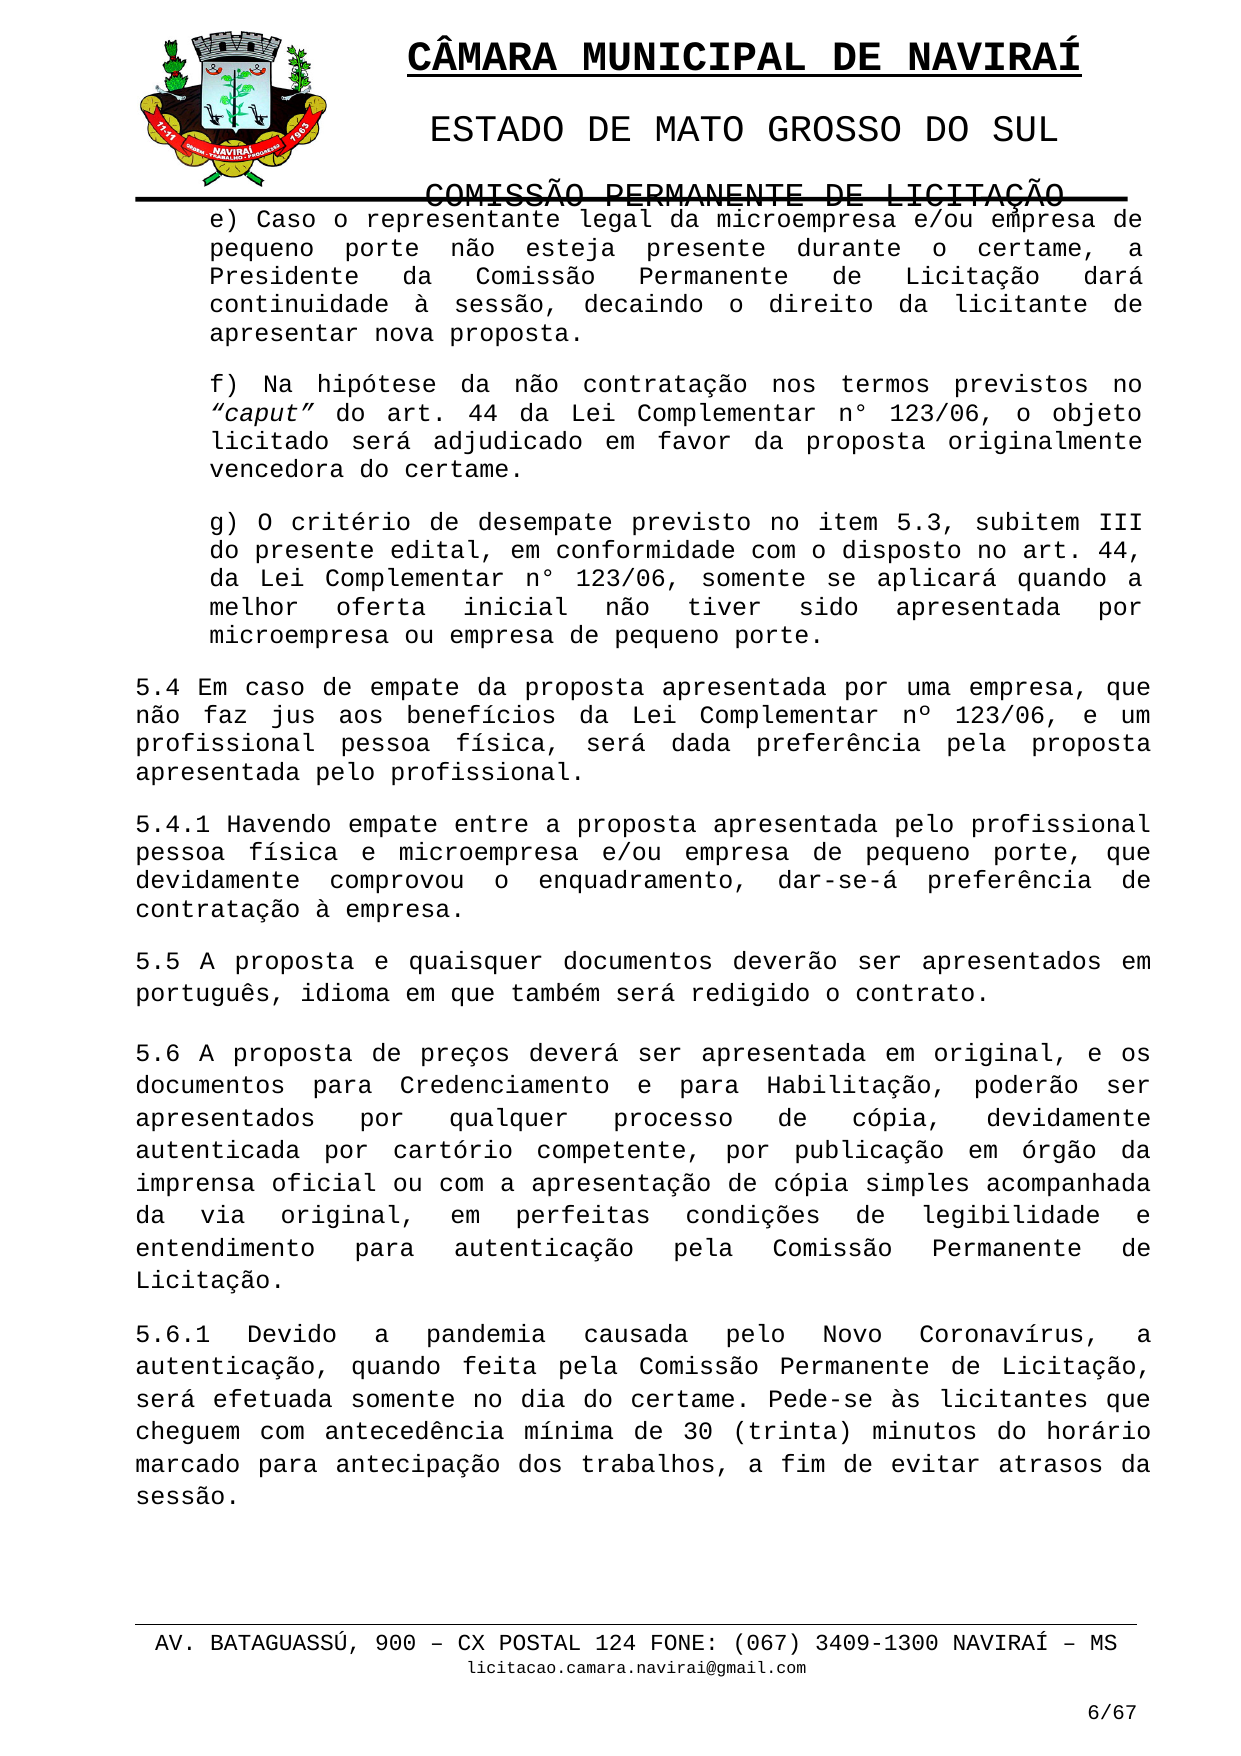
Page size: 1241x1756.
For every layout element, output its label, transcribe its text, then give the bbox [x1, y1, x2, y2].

text 5.4 Em caso de empate da proposta apresentada por uma empresa, que não faz jus aos benefícios da Lei Complementar nº 123/06, e um profissional pessoa física, será dada preferência pela proposta apresentada pelo profissional. [135, 674, 1152, 788]
text 5.6 A proposta de preços deverá ser apresentada em original, e os documentos para Credenciamento e para Habilitação, poderão ser apresentados por qualquer processo de cópia, devidamente autenticada por cartório competente, por publicação em órgão da imprensa oficial ou com a apresentação de cópia simples acompanhada da via original, em perfeitas condições de legibilidade e entendimento para autenticação pela Comissão Permanente de Licitação. [135, 1041, 1152, 1296]
text 5.5 A proposta e quaisquer documentos deverão ser apresentados em português, idioma em que também será redigido o contrato. [135, 948, 1152, 1009]
text g) O critério de desempate previsto no item 5.3, subitem III do presente edital, em conformidade com o disposto no art. 44, da Lei Complementar n° 123/06, somente se aplicará quando a melhor oferta inicial não tiver sido apresentada por microempresa ou empresa de pequeno porte. [209, 509, 1143, 651]
text e) Caso o representante legal da microempresa e/ou empresa de pequeno porte não esteja presente durante o certame, a Presidente da Comissão Permanente de Licitação dará continuidade à sessão, decaindo o direito da licitante de apresentar nova proposta. [209, 207, 1143, 348]
picture [137, 31, 327, 187]
text f) Na hipótese da não contratação nos termos previstos no “caput” do art. 44 da Lei Complementar n° 123/06, o objeto licitado será adjudicado em favor da proposta originalmente vencedora do certame. [209, 372, 1143, 485]
text 5.4.1 Havendo empate entre a proposta apresentada pelo profissional pessoa física e microempresa e/ou empresa de pequeno porte, que devidamente comprovou o enquadramento, dar-se-á preferência de contratação à empresa. [135, 811, 1152, 925]
text 5.6.1 Devido a pandemia causada pelo Novo Coronavírus, a autenticação, quando feita pela Comissão Permanente de Licitação, será efetuada somente no dia do certame. Pede-se às licitantes que cheguem com antecedência mínima de 30 (trinta) minutos do horário marcado para antecipação dos trabalhos, a fim de evitar atrasos da sessão. [135, 1321, 1152, 1512]
